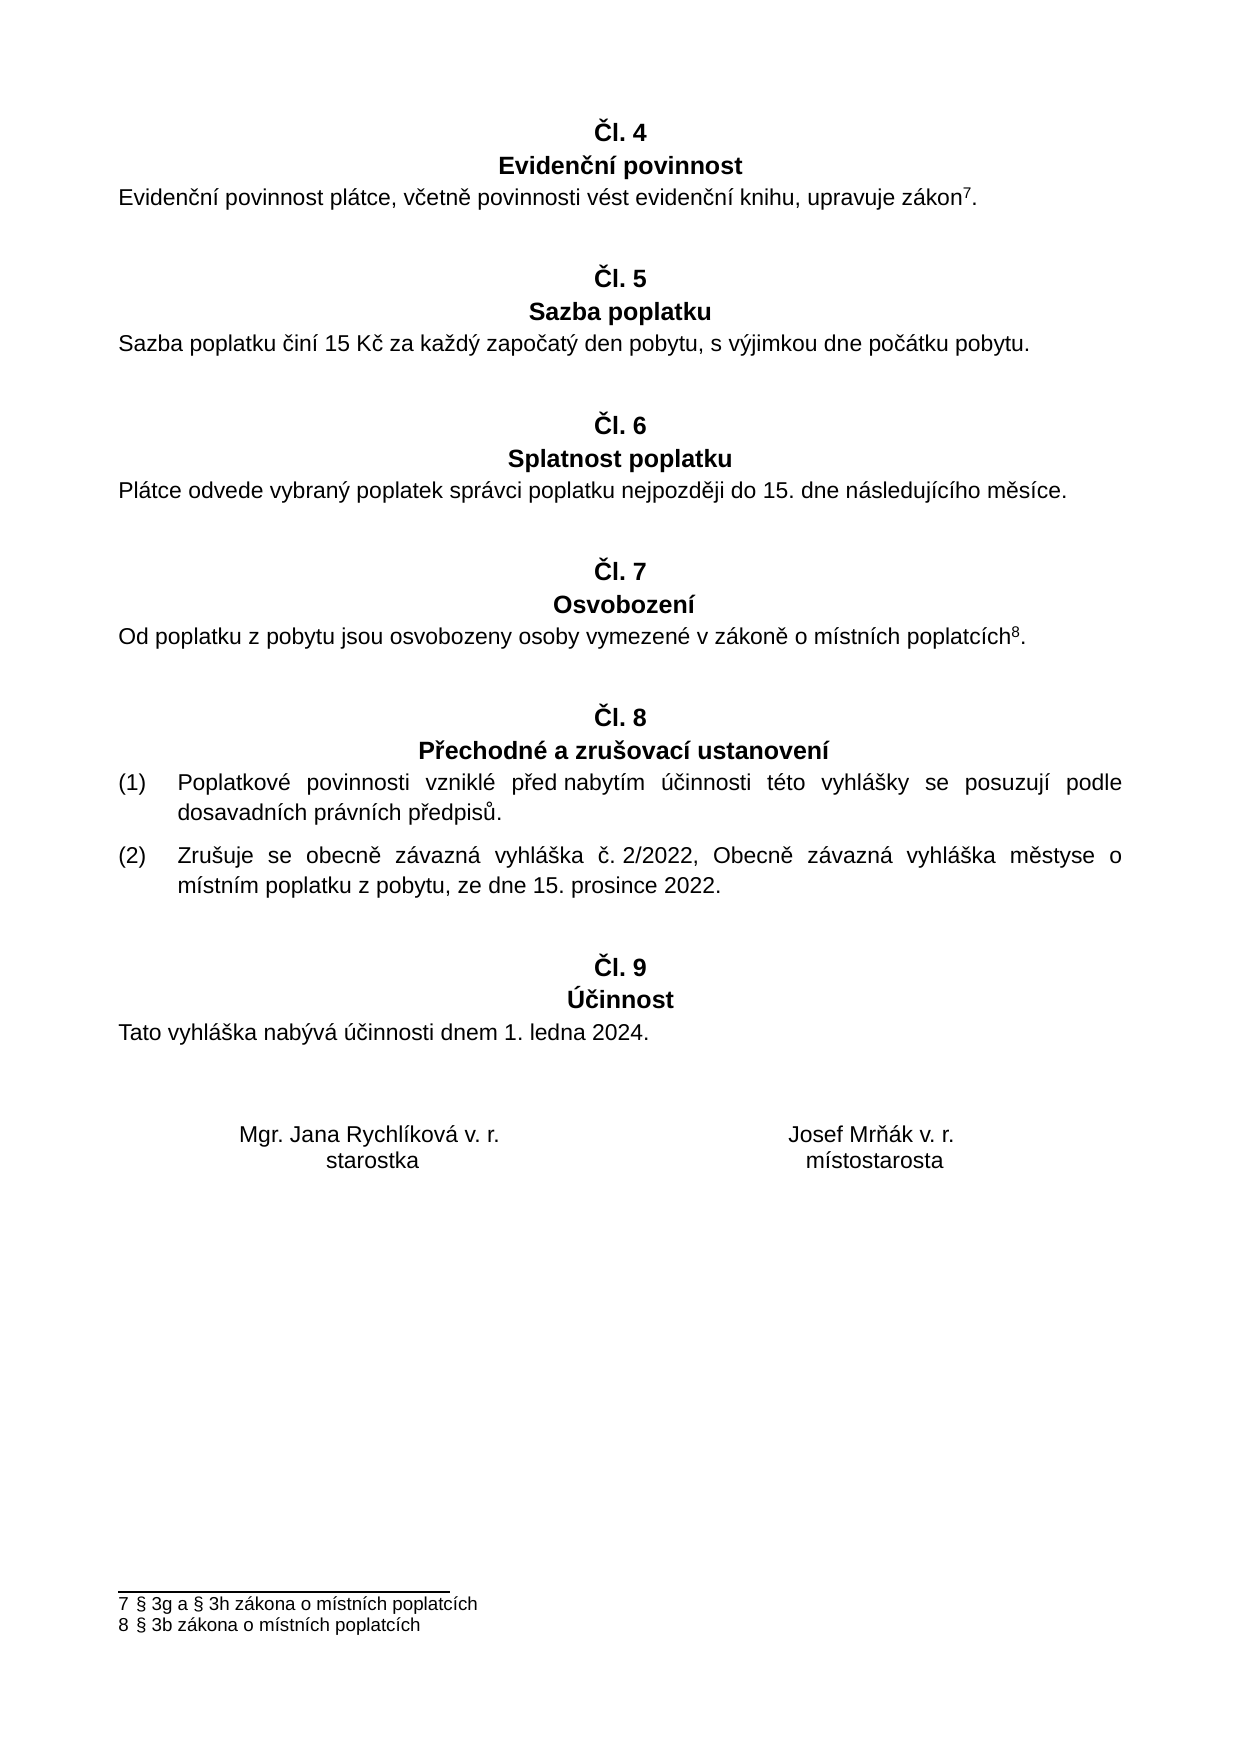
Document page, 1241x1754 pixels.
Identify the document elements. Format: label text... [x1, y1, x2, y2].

table_cell [118, 1179, 620, 1297]
table_header Josef Mrňák v. r. místostarosta [620, 1061, 1122, 1179]
list Zrušuje se obecně závazná vyhláška č. 2/2022, Obecně závazná vyhláška městyse o místním poplatku z pobytu, ze dne 15. prosince 2022. [118, 842, 1122, 899]
subtitle Čl. 5 Sazba poplatku [118, 264, 1122, 326]
text § 3b zákona o místních poplatcích [118, 1614, 1122, 1635]
text Sazba poplatku činí 15 Kč za každý započatý den pobytu, s výjimkou dne počátku pobytu. [118, 330, 1122, 357]
subtitle Čl. 7 Osvobození [118, 557, 1122, 619]
subtitle Čl. 4 Evidenční povinnost [118, 118, 1122, 180]
text § 3g a § 3h zákona o místních poplatcích [118, 1592, 1122, 1614]
subtitle Čl. 8 Přechodné a zrušovací ustanovení [118, 703, 1122, 765]
text Evidenční povinnost plátce, včetně povinnosti vést evidenční knihu, upravuje zákon. [118, 184, 1122, 211]
text Od poplatku z pobytu jsou osvobozeny osoby vymezené v zákoně o místních poplatcích. [118, 623, 1122, 649]
text Tato vyhláška nabývá účinnosti dnem 1. ledna 2024. [118, 1018, 1122, 1045]
subtitle Čl. 6 Splatnost poplatku [118, 411, 1122, 472]
list Poplatkové povinnosti vzniklé před nabytím účinnosti této vyhlášky se posuzují podle dosavadních právních předpisů. [118, 769, 1122, 826]
subtitle Čl. 9 Účinnost [118, 952, 1122, 1014]
text Plátce odvede vybraný poplatek správci poplatku nejpozději do 15. dne následujícího měsíce. [118, 477, 1122, 503]
table_cell [620, 1179, 1122, 1297]
table_header Mgr. Jana Rychlíková v. r. starostka [118, 1061, 620, 1179]
